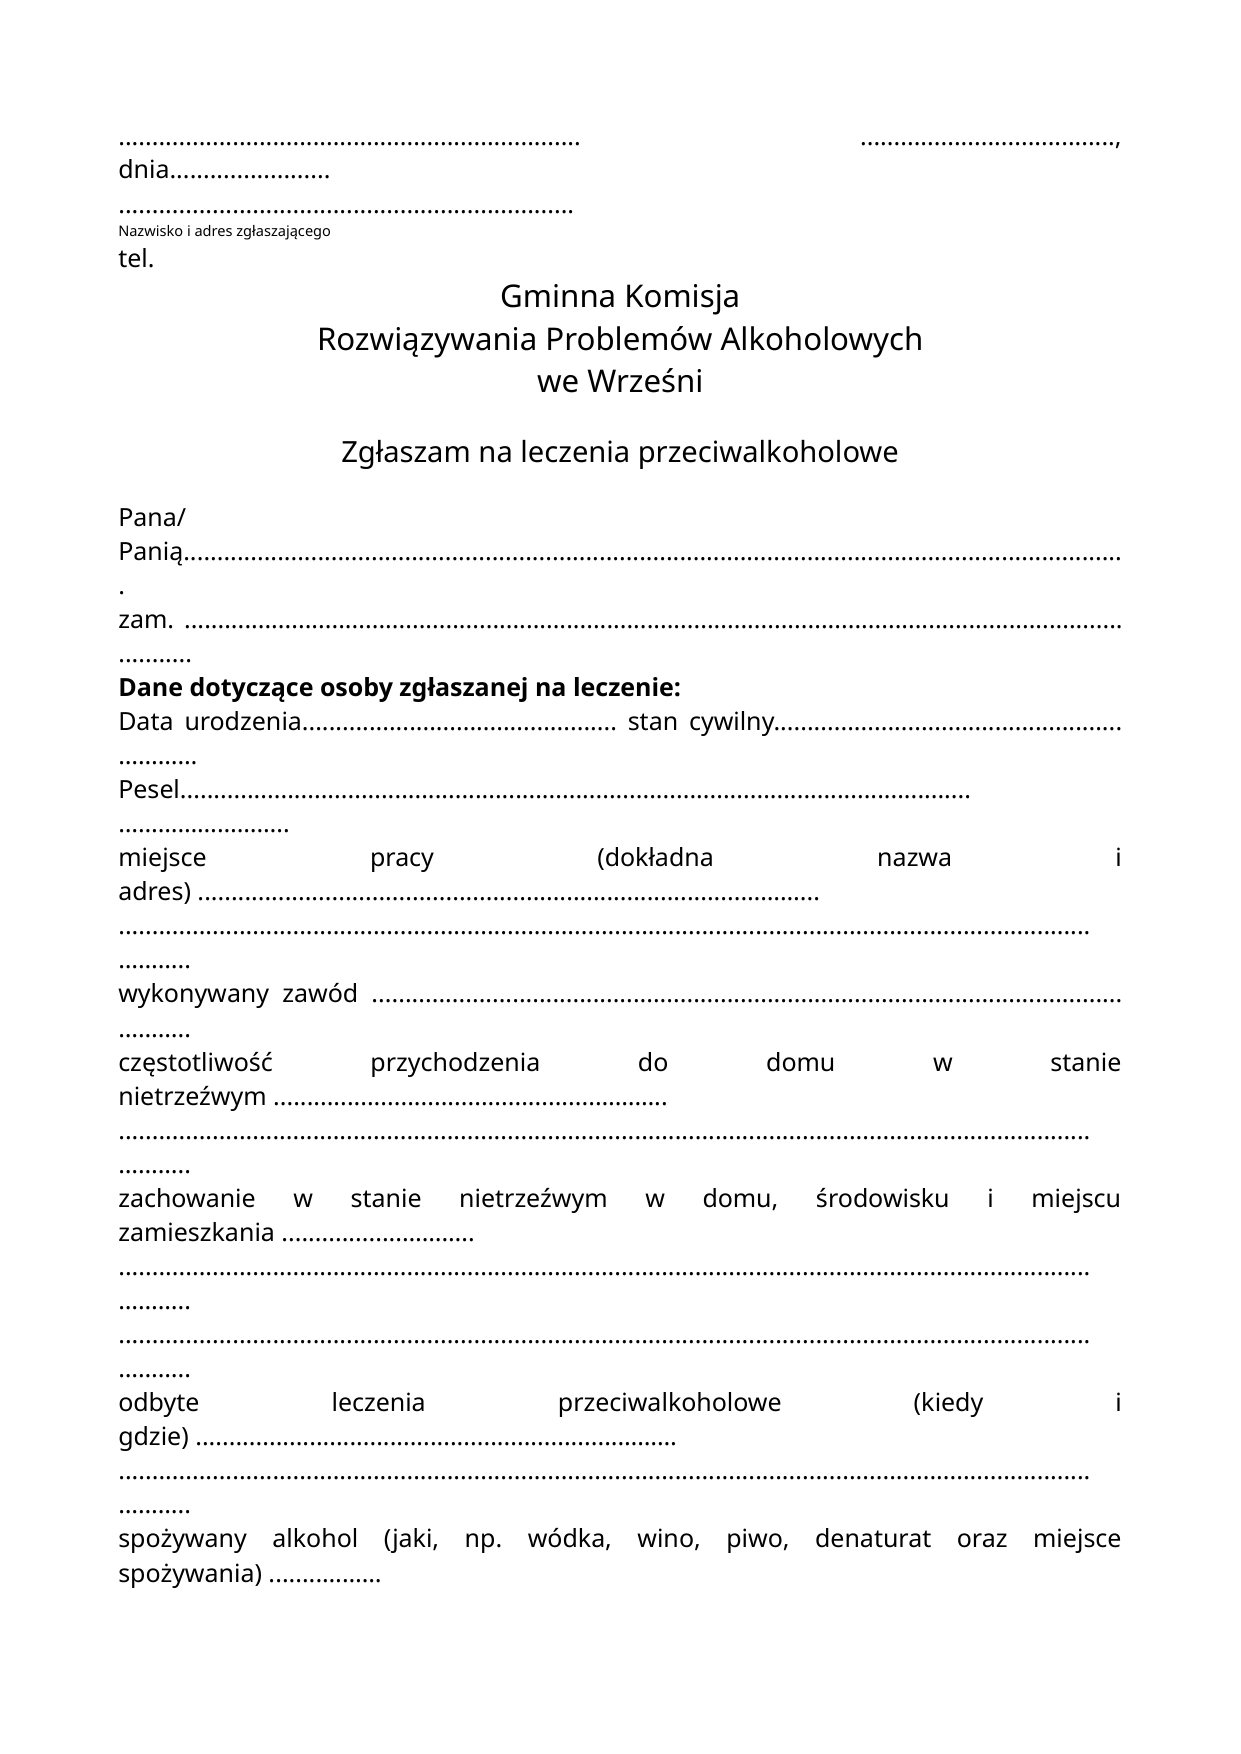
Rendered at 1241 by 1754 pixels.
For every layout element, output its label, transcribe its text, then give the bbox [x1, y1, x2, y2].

text Dane dotyczące osoby zgłaszanej na leczenie: [118, 669, 1122, 704]
text Pesel......................................................................................................................…………………….. [118, 772, 1122, 840]
text we Wrześni [118, 359, 1122, 402]
text wykonywany zawód ................................................................................................................……….. [118, 976, 1122, 1044]
text spożywany alkohol (jaki, np. wódka, wino, piwo, denaturat oraz miejsce spożywania) ........……… [118, 1521, 1122, 1589]
text tel. [118, 240, 1122, 274]
text Rozwiązywania Problemów Alkoholowych [118, 317, 1122, 359]
text Zgłaszam na leczenia przeciwalkoholowe [118, 431, 1122, 471]
text .................................................................................................................................................……….. [118, 1453, 1122, 1521]
text .................................................................................................................................................……….. [118, 1112, 1122, 1181]
text Data urodzenia............................................... stan cywilny....................................................………… [118, 704, 1122, 772]
text Pana/ Panią............................................................................................................................................. [118, 499, 1122, 601]
text .................................................................................................................................................……….. [118, 1249, 1122, 1317]
text .................................................................... [118, 186, 1122, 220]
text .................................................................................................................................................……….. [118, 1317, 1122, 1385]
text zam. ....................................................................................................................................................... [118, 601, 1122, 669]
text .................................................................................................................................................……….. [118, 908, 1122, 976]
text odbyte leczenia przeciwalkoholowe (kiedy i gdzie) ...............................................................……… [118, 1385, 1122, 1453]
text Nazwisko i adres zgłaszającego [118, 220, 1122, 240]
text ..................................................................... ......................................, dnia........................ [118, 118, 1122, 186]
text Gminna Komisja [118, 274, 1122, 317]
text zachowanie w stanie nietrzeźwym w domu, środowisku i miejscu zamieszkania ..................……….. [118, 1181, 1122, 1249]
text częstotliwość przychodzenia do domu w stanie nietrzeźwym ................................................……….. [118, 1044, 1122, 1112]
text miejsce pracy (dokładna nazwa i adres) .................................................................................………... [118, 840, 1122, 908]
